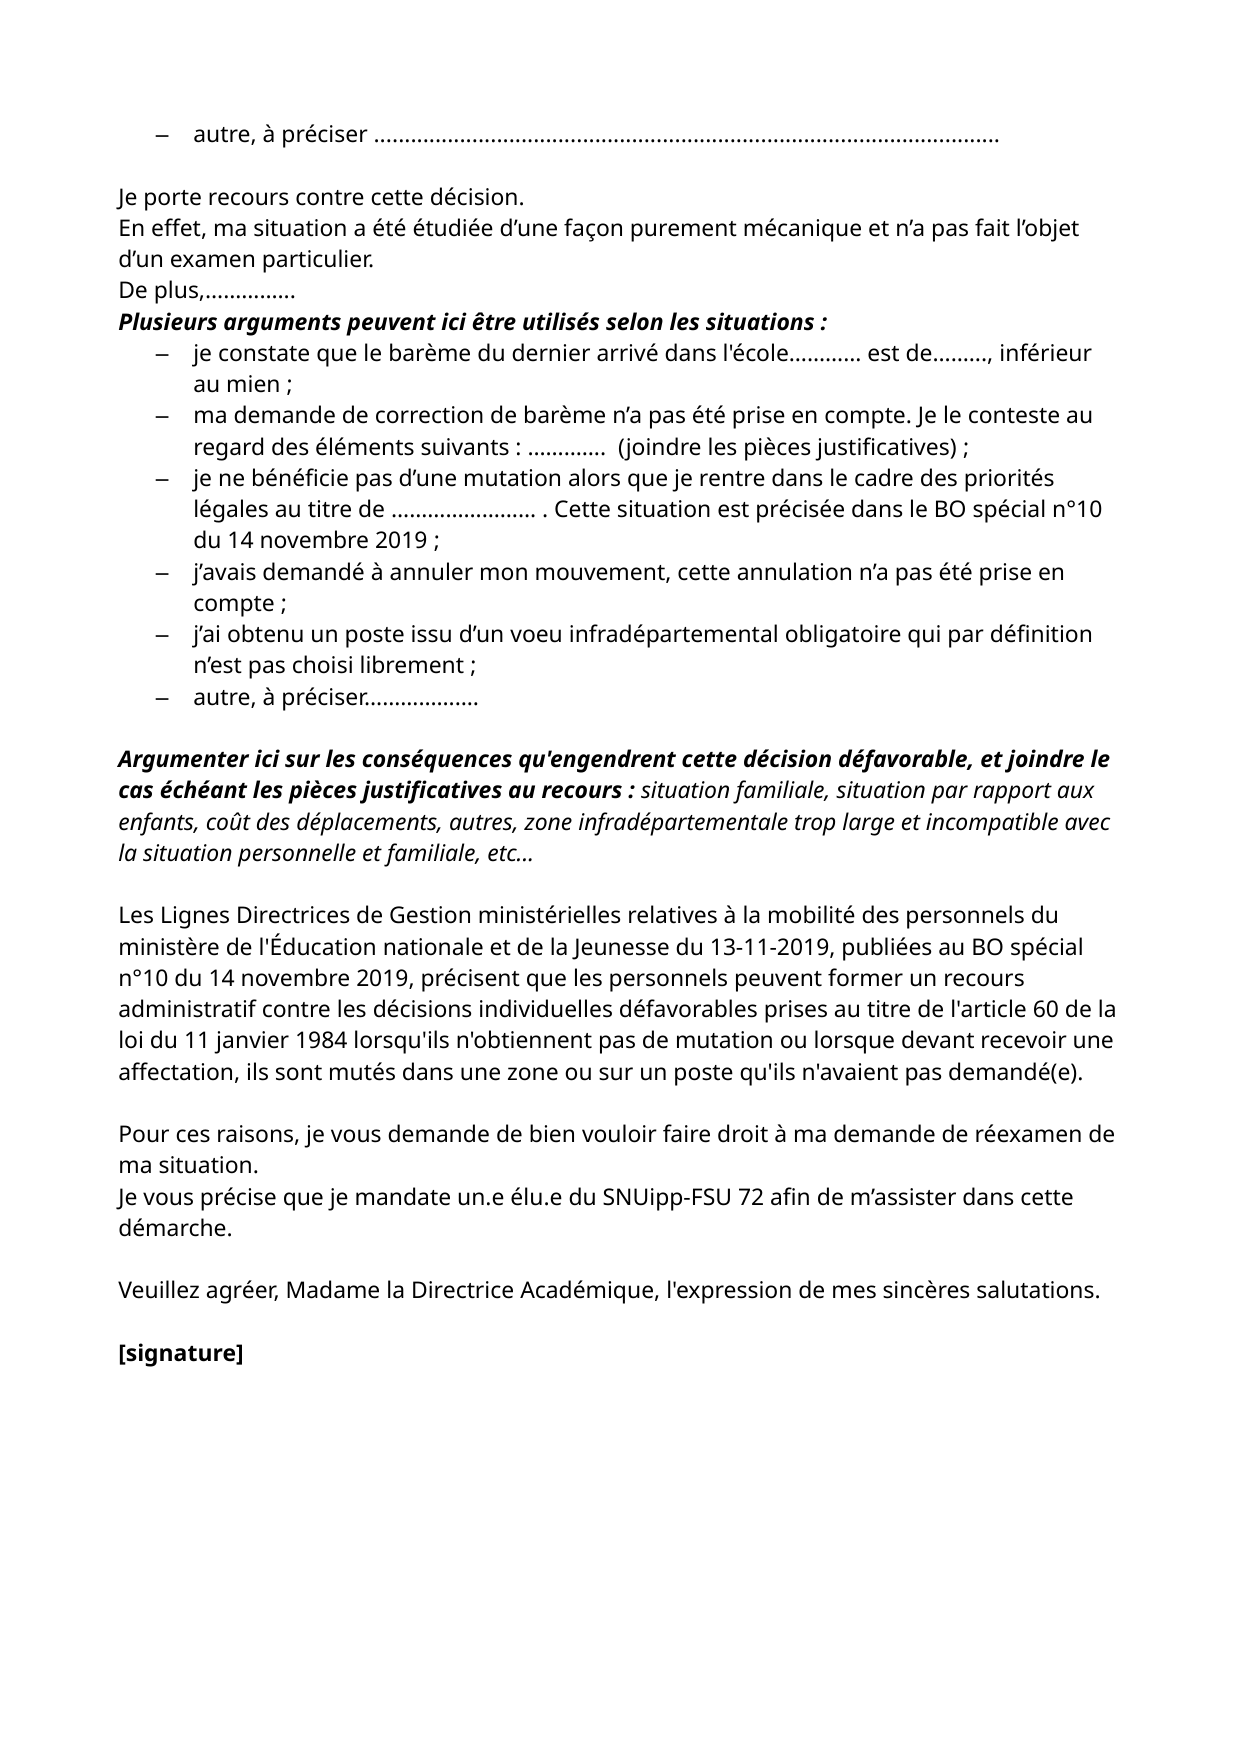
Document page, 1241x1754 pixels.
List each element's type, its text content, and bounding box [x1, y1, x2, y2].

text En effet, ma situation a été étudiée d’une façon purement mécanique et n’a pas fait l’objet d’un examen particulier. [118, 212, 1122, 274]
list autre, à préciser………………. [156, 681, 1122, 712]
text De plus,…………... [118, 274, 1122, 306]
text Je vous précise que je mandate un.e élu.e du SNUipp-FSU 72 afin de m’assister dans cette démarche. [118, 1181, 1122, 1243]
list autre, à préciser ...................................................................................................... [156, 118, 1122, 149]
text Veuillez agréer, Madame la Directrice Académique, l'expression de mes sincères salutations. [118, 1274, 1122, 1306]
list ma demande de correction de barème n’a pas été prise en compte. Je le conteste au regard des éléments suivants : …………. (joindre les pièces justificatives) ; [156, 399, 1122, 462]
text Plusieurs arguments peuvent ici être utilisés selon les situations : [118, 306, 1122, 337]
text Pour ces raisons, je vous demande de bien vouloir faire droit à ma demande de réexamen de ma situation. [118, 1118, 1122, 1181]
text Argumenter ici sur les conséquences qu'engendrent cette décision défavorable, et joindre le cas échéant les pièces justificatives au recours : situation familiale, situation par rapport aux enfants, coût des déplacements, autres, zone infradépartementale trop large et incompatible avec la situation personnelle et familiale, etc... [118, 743, 1122, 868]
list j’ai obtenu un poste issu d’un voeu infradépartemental obligatoire qui par définition n’est pas choisi librement ; [156, 618, 1122, 681]
list j’avais demandé à annuler mon mouvement, cette annulation n’a pas été prise en compte ; [156, 556, 1122, 618]
text [signature] [118, 1337, 1122, 1368]
text Je porte recours contre cette décision. [118, 181, 1122, 212]
text Les Lignes Directrices de Gestion ministérielles relatives à la mobilité des personnels du ministère de l'Éducation nationale et de la Jeunesse du 13-11-2019, publiées au BO spécial n°10 du 14 novembre 2019, précisent que les personnels peuvent former un recours administratif contre les décisions individuelles défavorables prises au titre de l'article 60 de la loi du 11 janvier 1984 lorsqu'ils n'obtiennent pas de mutation ou lorsque devant recevoir une affectation, ils sont mutés dans une zone ou sur un poste qu'ils n'avaient pas demandé(e). [118, 899, 1122, 1087]
list je ne bénéficie pas d’une mutation alors que je rentre dans le cadre des priorités légales au titre de …………………… . Cette situation est précisée dans le BO spécial n°10 du 14 novembre 2019 ; [156, 462, 1122, 556]
list je constate que le barème du dernier arrivé dans l'école………… est de……..., inférieur au mien ; [156, 337, 1122, 399]
